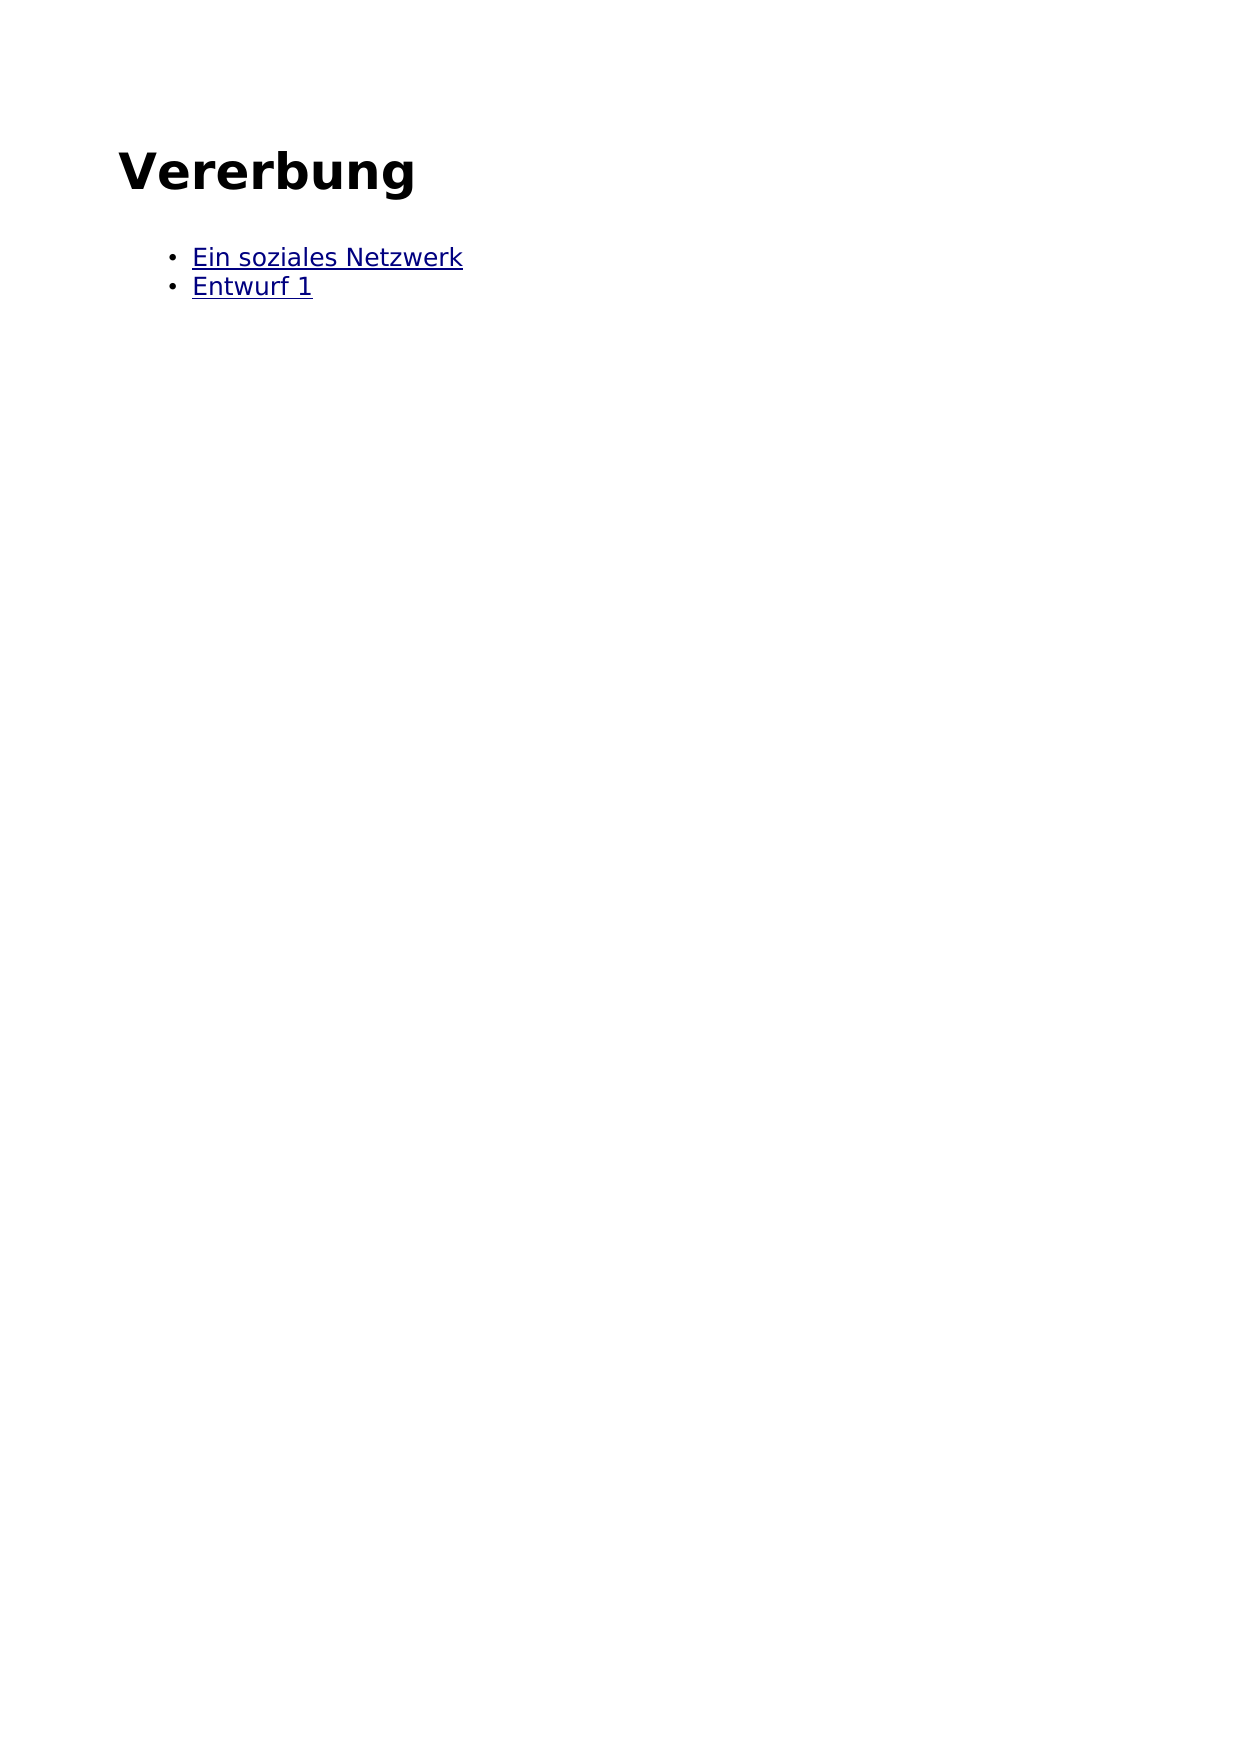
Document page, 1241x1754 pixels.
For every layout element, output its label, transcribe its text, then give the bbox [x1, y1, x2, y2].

list Entwurf 1 [177, 272, 1122, 302]
subtitle Vererbung [118, 143, 1122, 201]
list Ein soziales Netzwerk [177, 243, 1122, 272]
